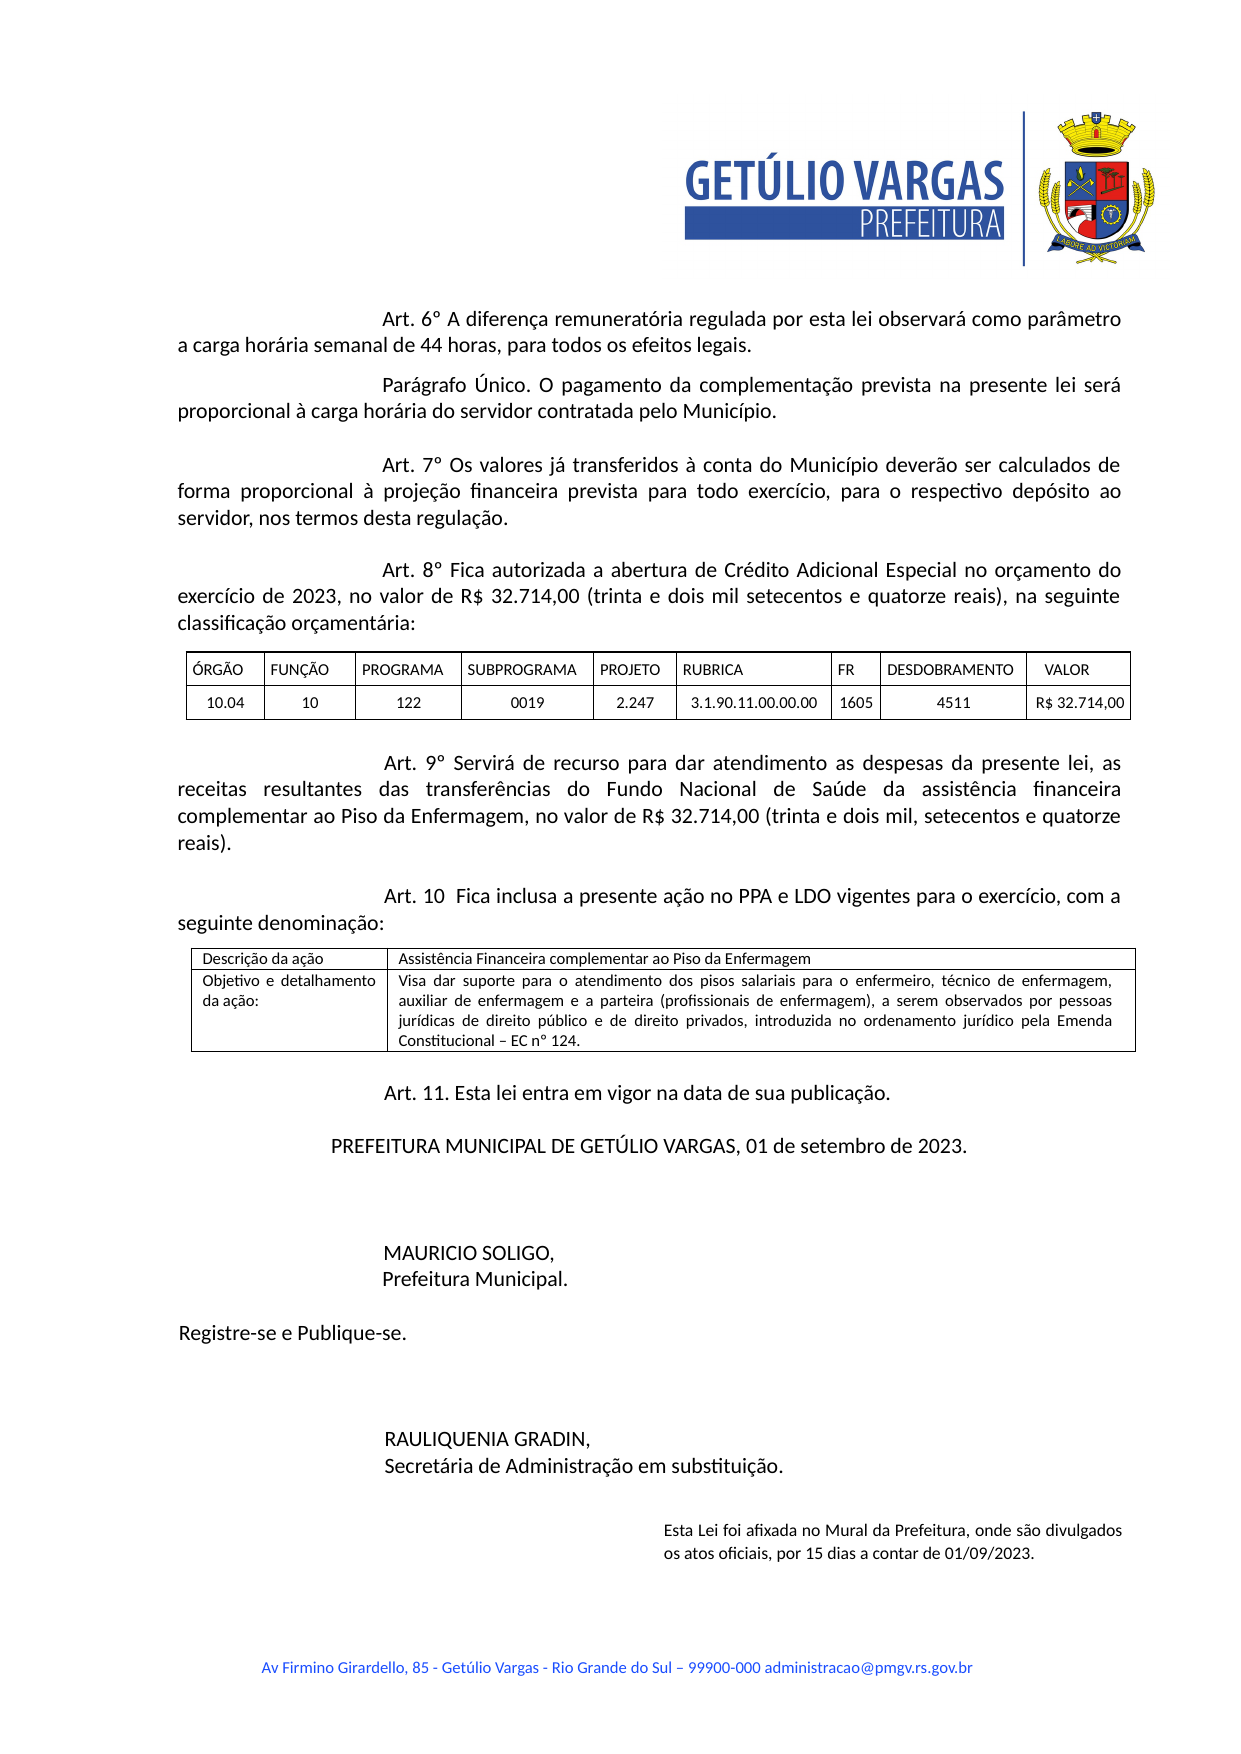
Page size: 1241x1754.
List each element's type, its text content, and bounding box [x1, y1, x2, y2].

table_header Descrição da ação [192, 949, 387, 969]
text PREFEITURA MUNICIPAL DE GETÚLIO VARGAS, 01 de setembro de 2023. [177, 1132, 1122, 1159]
table_cell 4511 [881, 686, 1026, 719]
table_header Assistência Financeira complementar ao Piso da Enfermagem [388, 949, 1135, 969]
table_header órgão [187, 653, 264, 685]
text Art. 9º Servirá de recurso para dar atendimento as despesas da presente lei, as receitas resultantes das transferências do Fundo Nacional de Saúde da assistência financeira complementar ao Piso da Enfermagem, no valor de R$ 32.714,00 (trinta e dois mil, setecentos e quatorze reais). [177, 749, 1122, 856]
table_cell 3.1.90.11.00.00.00 [677, 686, 831, 719]
table_cell Objetivo e detalhamento da ação: [192, 970, 387, 1051]
table_header Fr [832, 653, 880, 685]
table_cell 2.247 [594, 686, 676, 719]
text Prefeitura Municipal. [236, 1265, 1240, 1292]
table_header Rubrica [677, 653, 831, 685]
table_header Programa [356, 653, 461, 685]
table_header Subprograma [462, 653, 593, 685]
table_header Projeto [594, 653, 676, 685]
table_cell Visa dar suporte para o atendimento dos pisos salariais para o enfermeiro, técnico de enfermagem, auxiliar de enfermagem e a parteira (profissionais de enfermagem), a serem observados por pessoas jurídicas de direito público e de direito privados, introduzida no ordenamento jurídico pela Emenda Constitucional – EC nº 124. [388, 970, 1135, 1051]
text Art. 10 Fica inclusa a presente ação no PPA e LDO vigentes para o exercício, com a seguinte denominação: [177, 882, 1122, 936]
text Esta Lei foi afixada no Mural da Prefeitura, onde são divulgados os atos oficiais, por 15 dias a contar de 01/09/2023. [664, 1519, 1123, 1564]
table_cell 1605 [832, 686, 880, 719]
table_cell 10 [265, 686, 355, 719]
table_cell 0019 [462, 686, 593, 719]
text Art. 7º Os valores já transferidos à conta do Município deverão ser calculados de forma proporcional à projeção financeira prevista para todo exercício, para o respectivo depósito ao servidor, nos termos desta regulação. [177, 451, 1122, 531]
text RAULIQUENIA GRADIN, [118, 1425, 1240, 1452]
text Secretária de Administração em substituição. [118, 1452, 1240, 1479]
text MAURICIO SOLIGO, [118, 1239, 1240, 1265]
text Parágrafo Único. O pagamento da complementação prevista na presente lei será proporcional à carga horária do servidor contratada pelo Município. [177, 371, 1122, 424]
table_cell 122 [356, 686, 461, 719]
text Art. 11. Esta lei entra em vigor na data de sua publicação. [177, 1079, 1122, 1105]
text Art. 6º A diferença remuneratória regulada por esta lei observará como parâmetro a carga horária semanal de 44 horas, para todos os efeitos legais. [177, 305, 1122, 358]
table_header VALOR [1027, 653, 1130, 685]
table_cell 10.04 [187, 686, 264, 719]
table_cell R$ 32.714,00 [1027, 686, 1130, 719]
table_header Função [265, 653, 355, 685]
text Registre-se e Publique-se. [179, 1319, 1240, 1345]
text Art. 8º Fica autorizada a abertura de Crédito Adicional Especial no orçamento do exercício de 2023, no valor de R$ 32.714,00 (trinta e dois mil setecentos e quatorze reais), na seguinte classificação orçamentária: [177, 556, 1122, 636]
table_header Desdobramento [881, 653, 1026, 685]
